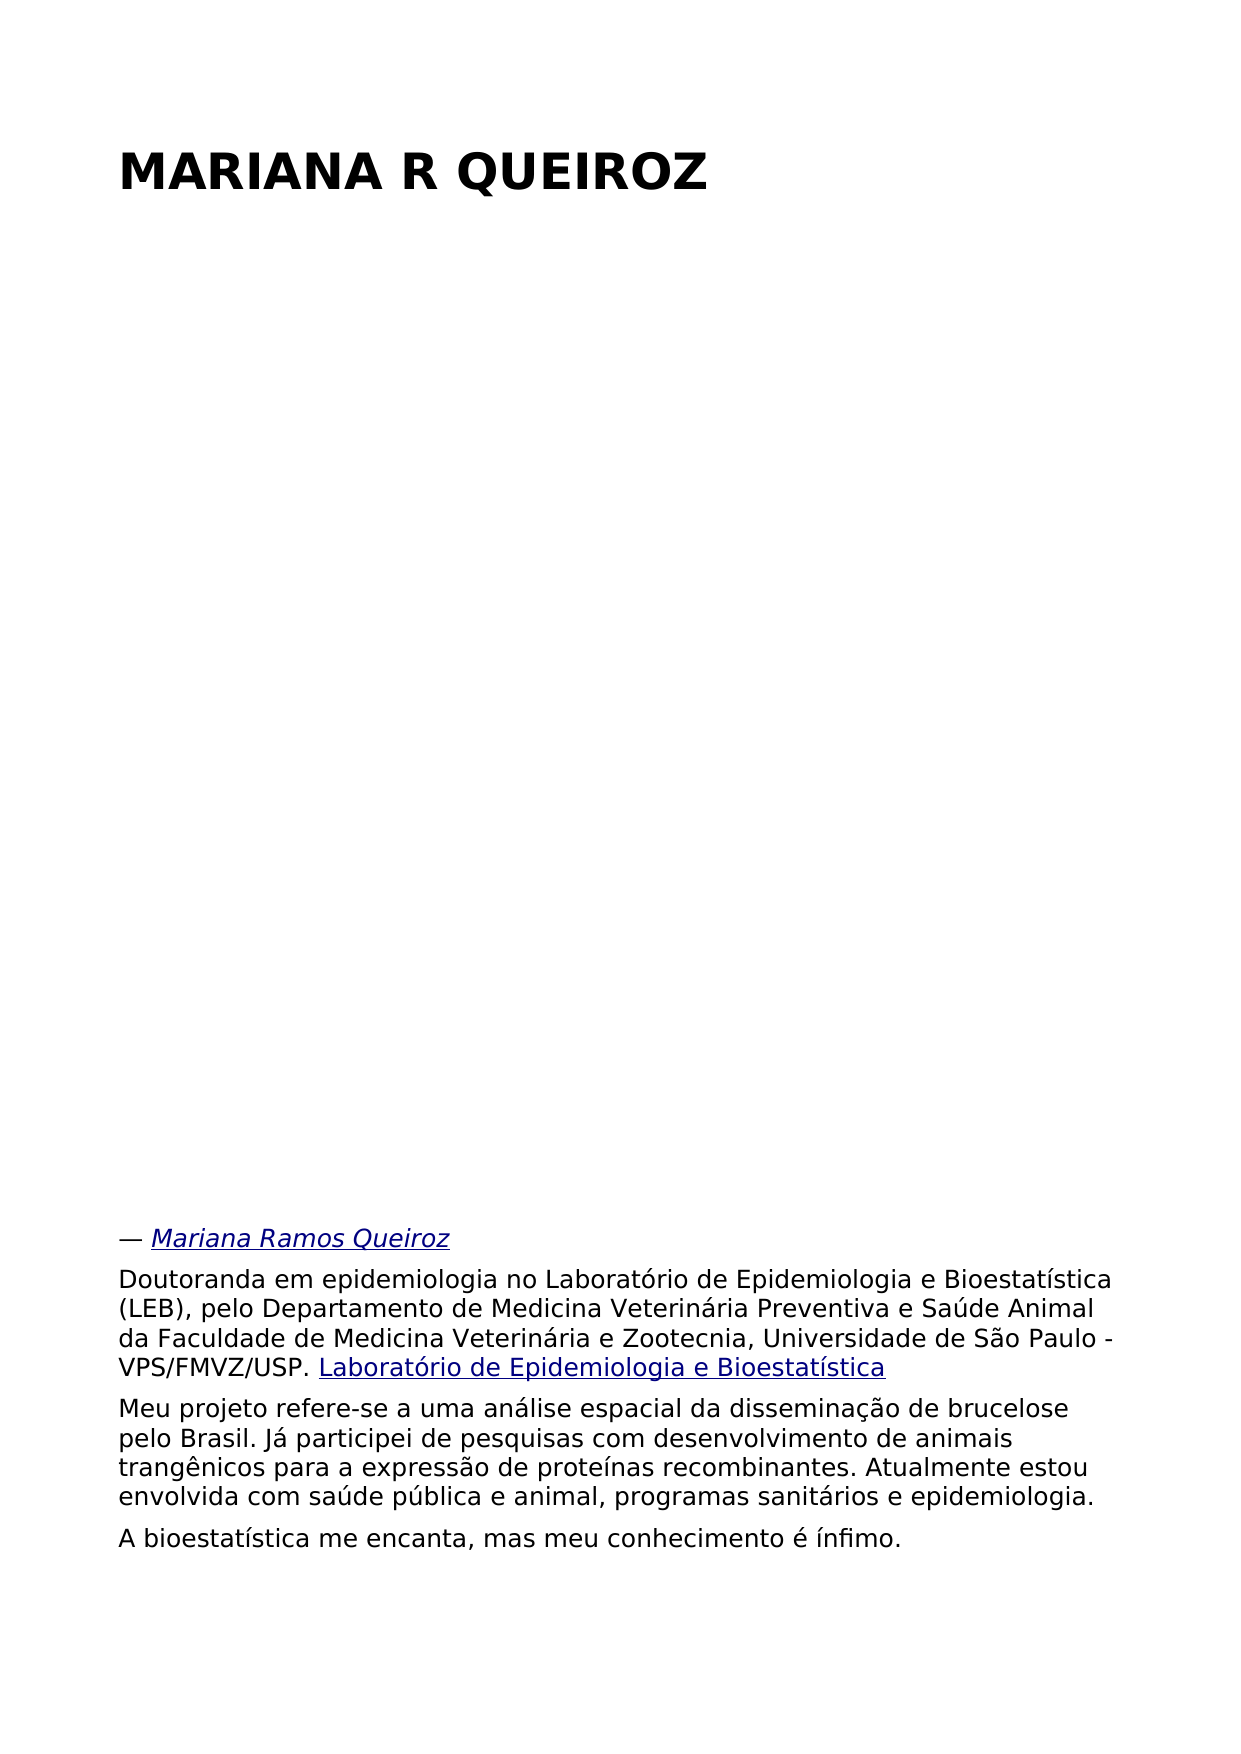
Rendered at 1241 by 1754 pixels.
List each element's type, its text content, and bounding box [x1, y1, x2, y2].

text Meu projeto refere-se a uma análise espacial da disseminação de brucelose pelo Brasil. Já participei de pesquisas com desenvolvimento de animais trangênicos para a expressão de proteínas recombinantes. Atualmente estou envolvida com saúde pública e animal, programas sanitários e epidemiologia. [118, 1394, 1122, 1511]
subtitle MARIANA R QUEIROZ [118, 143, 1122, 201]
text — Mariana Ramos Queiroz [118, 214, 1122, 1253]
text A bioestatística me encanta, mas meu conhecimento é ínfimo. [118, 1524, 1122, 1553]
text Doutoranda em epidemiologia no Laboratório de Epidemiologia e Bioestatística (LEB), pelo Departamento de Medicina Veterinária Preventiva e Saúde Animal da Faculdade de Medicina Veterinária e Zootecnia, Universidade de São Paulo - VPS/FMVZ/USP. Laboratório de Epidemiologia e Bioestatística [118, 1265, 1122, 1382]
